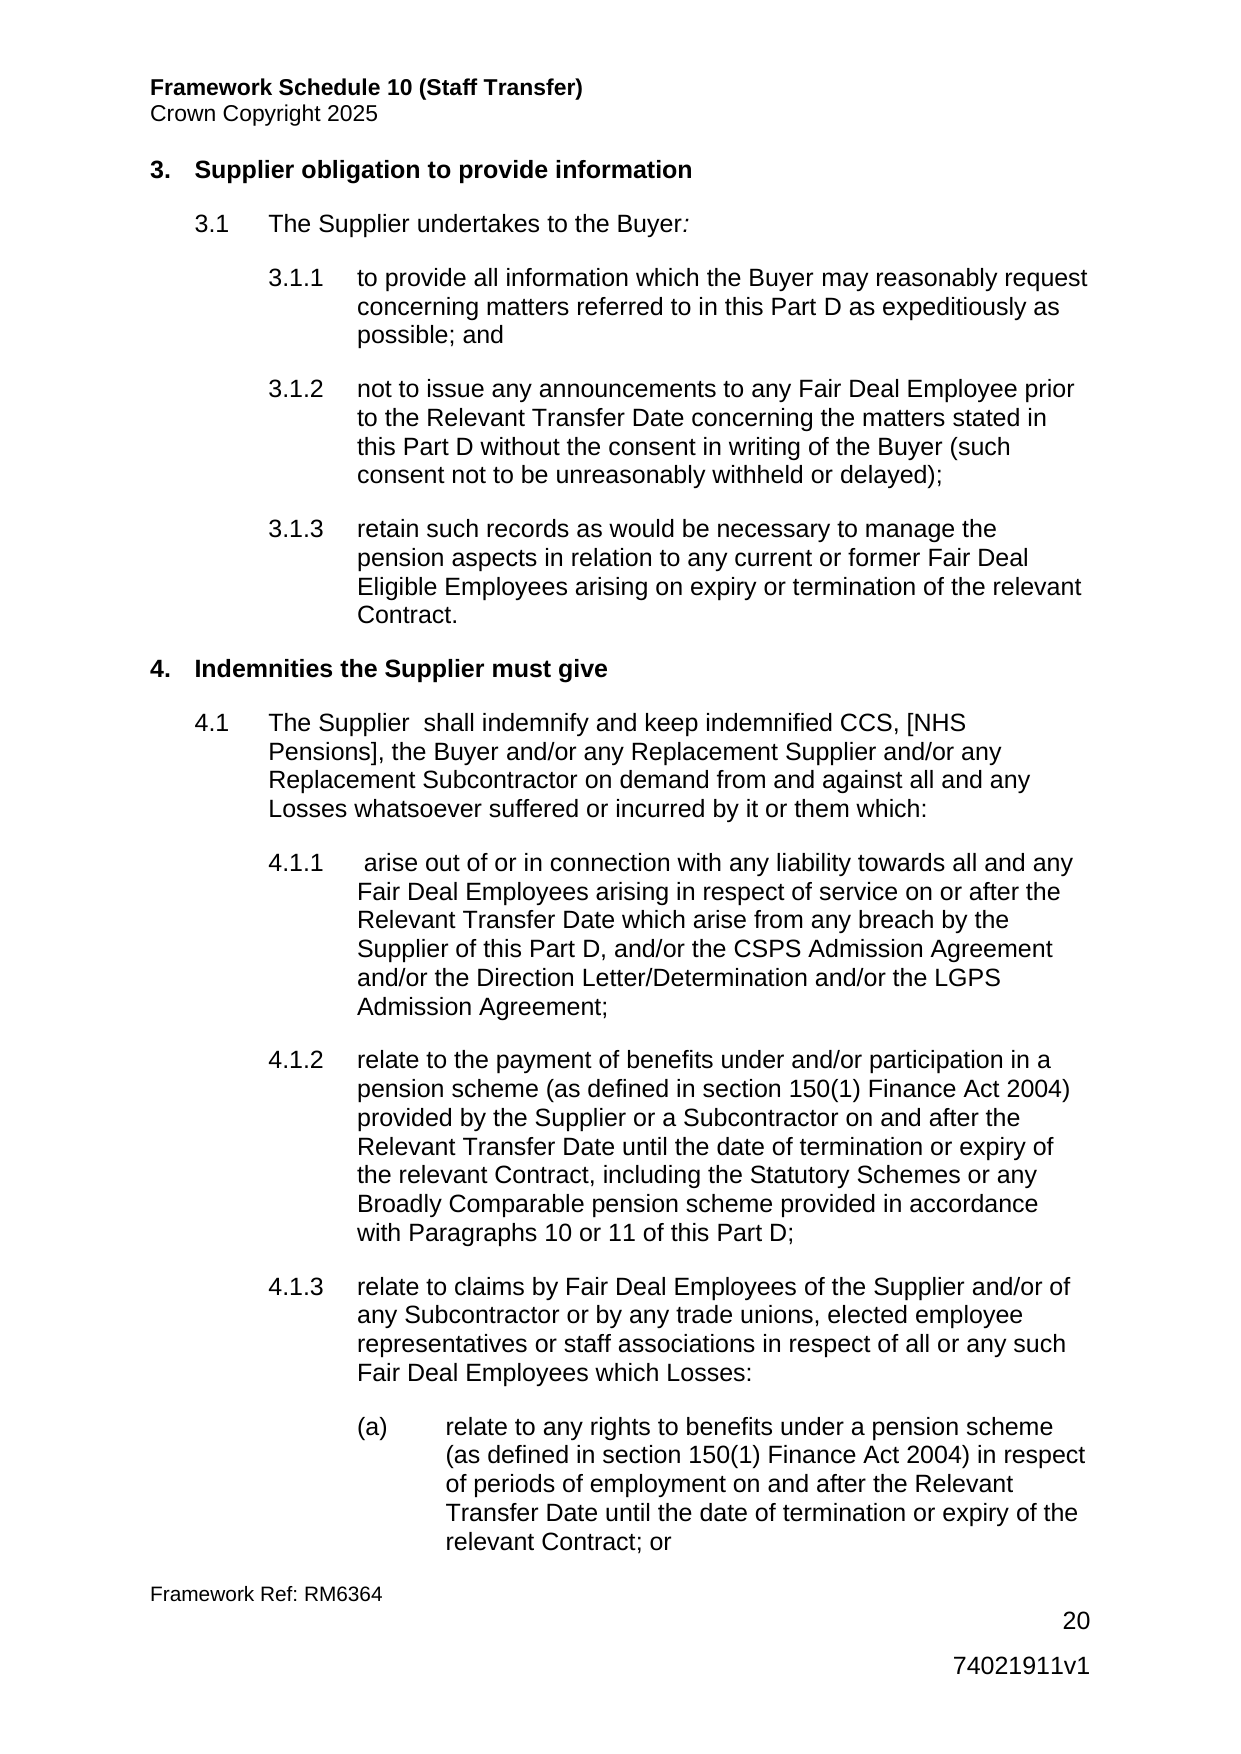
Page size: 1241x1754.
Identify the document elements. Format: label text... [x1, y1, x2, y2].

list arise out of or in connection with any liability towards all and any Fair Deal Employees arising in respect of service on or after the Relevant Transfer Date which arise from any breach by the Supplier of this Part D, and/or the CSPS Admission Agreement and/or the Direction Letter/Determination and/or the LGPS Admission Agreement; [268, 848, 1090, 1020]
list retain such records as would be necessary to manage the pension aspects in relation to any current or former Fair Deal Eligible Employees arising on expiry or termination of the relevant Contract. [268, 514, 1090, 629]
list relate to claims by Fair Deal Employees of the Supplier and/or of any Subcontractor or by any trade unions, elected employee representatives or staff associations in respect of all or any such Fair Deal Employees which Losses: [268, 1272, 1090, 1387]
list to provide all information which the Buyer may reasonably request concerning matters referred to in this Part D as expeditiously as possible; and [268, 263, 1090, 349]
list relate to any rights to benefits under a pension scheme (as defined in section 150(1) Finance Act 2004) in respect of periods of employment on and after the Relevant Transfer Date until the date of termination or expiry of the relevant Contract; or [357, 1412, 1090, 1555]
list relate to the payment of benefits under and/or participation in a pension scheme (as defined in section 150(1) Finance Act 2004) provided by the Supplier or a Subcontractor on and after the Relevant Transfer Date until the date of termination or expiry of the relevant Contract, including the Statutory Schemes or any Broadly Comparable pension scheme provided in accordance with Paragraphs 10 or 11 of this Part D; [268, 1045, 1090, 1247]
list Indemnities the Supplier must give [150, 654, 1090, 683]
list not to issue any announcements to any Fair Deal Employee prior to the Relevant Transfer Date concerning the matters stated in this Part D without the consent in writing of the Buyer (such consent not to be unreasonably withheld or delayed); [268, 374, 1090, 489]
list The Supplier shall indemnify and keep indemnified CCS, [NHS Pensions], the Buyer and/or any Replacement Supplier and/or any Replacement Subcontractor on demand from and against all and any Losses whatsoever suffered or incurred by it or them which: [194, 708, 1090, 823]
list Supplier obligation to provide information [150, 155, 1090, 184]
list The Supplier undertakes to the Buyer: [194, 209, 1090, 238]
